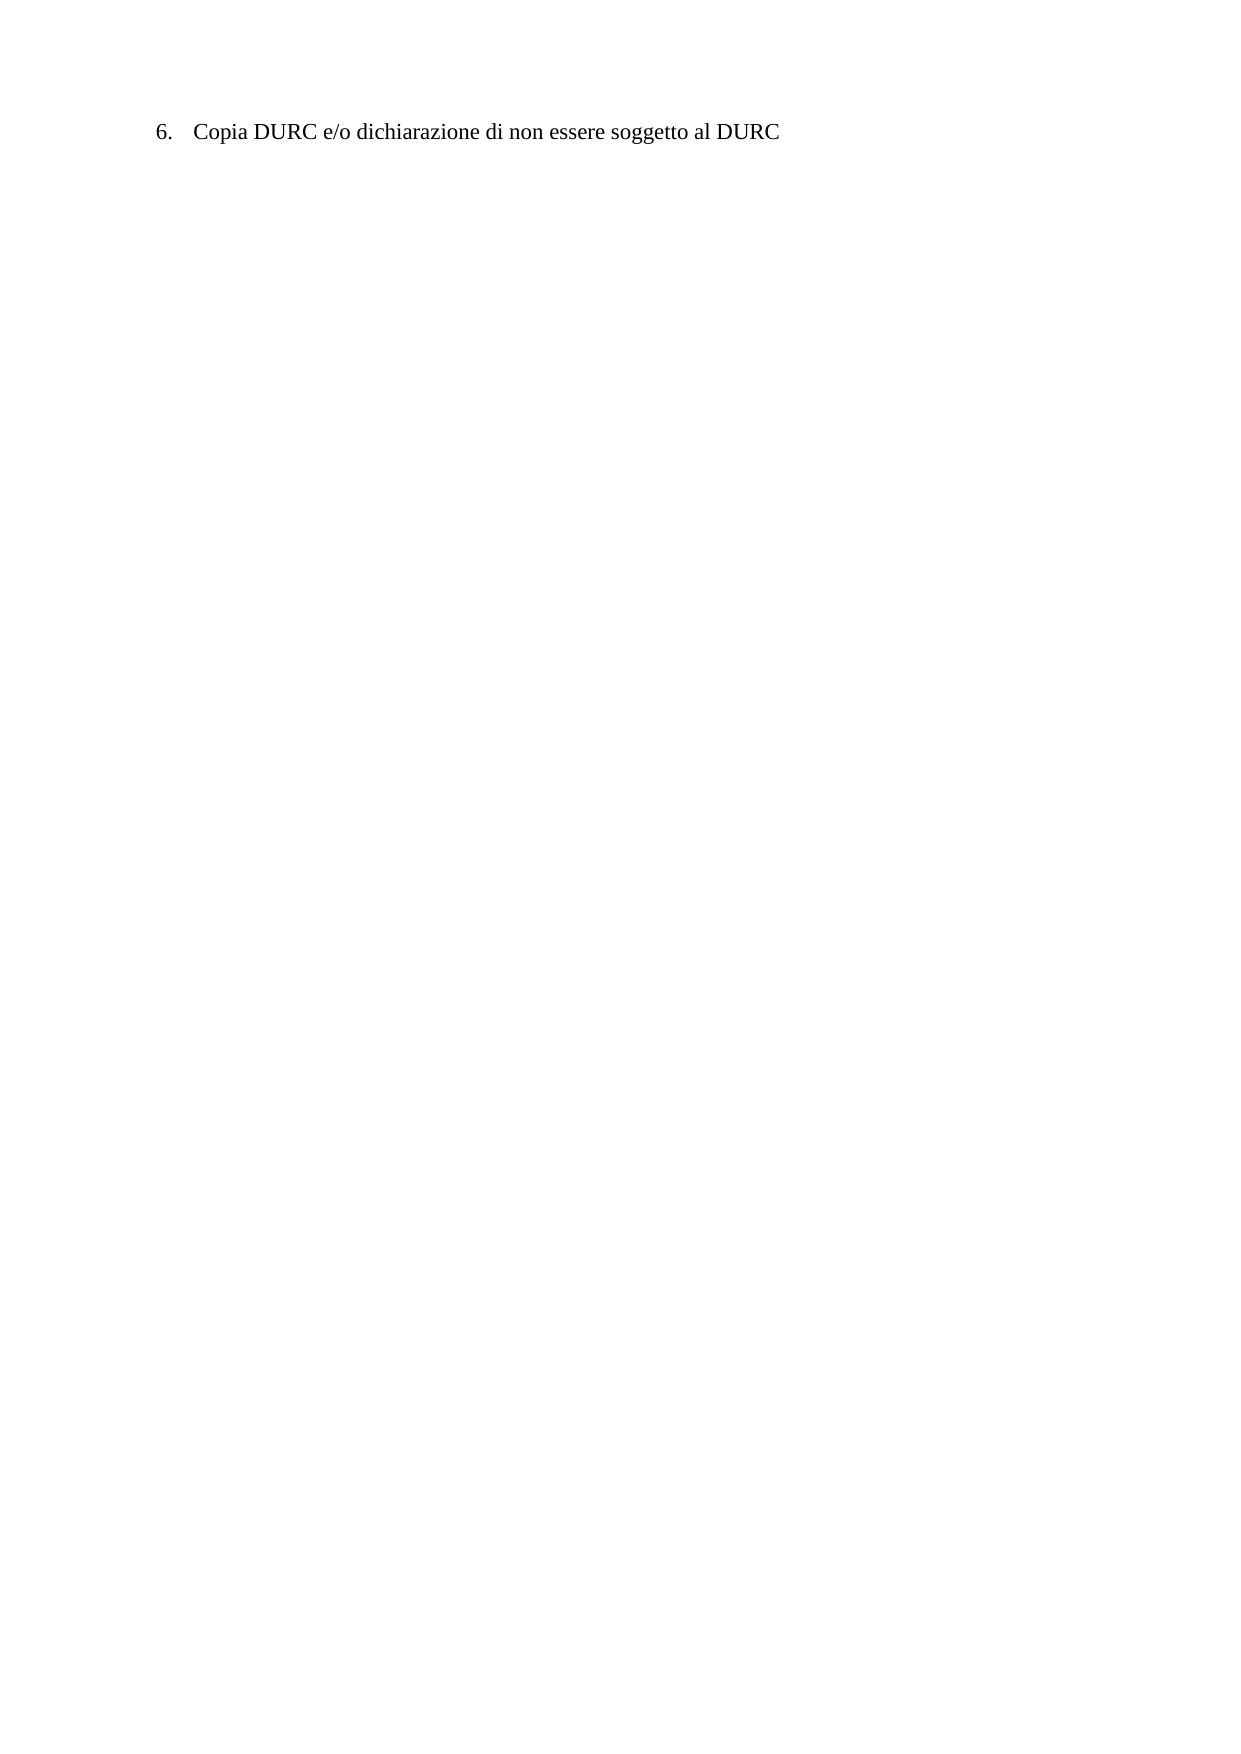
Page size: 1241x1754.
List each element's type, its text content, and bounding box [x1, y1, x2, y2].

list Copia DURC e/o dichiarazione di non essere soggetto al DURC [156, 118, 1122, 144]
